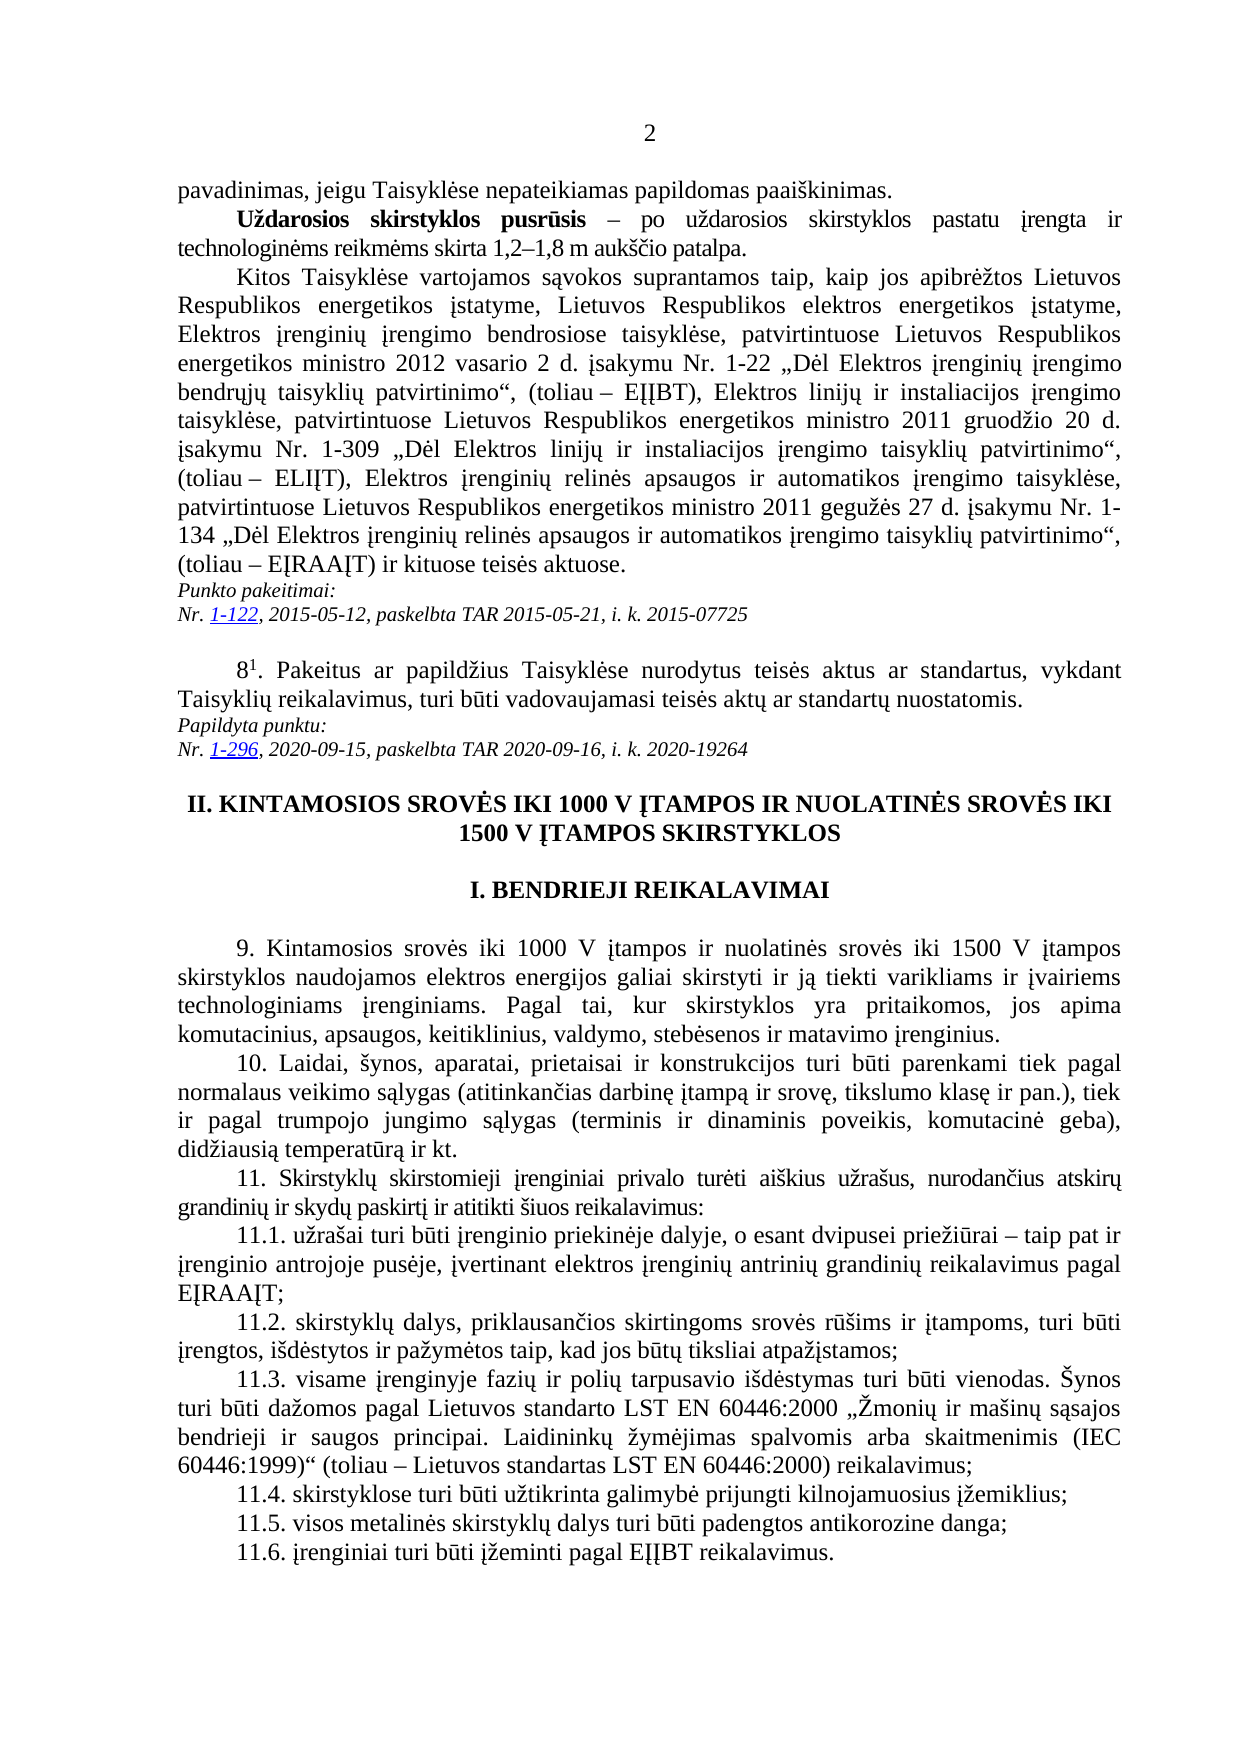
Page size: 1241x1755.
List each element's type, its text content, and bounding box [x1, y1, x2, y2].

text Papildyta punktu: [177, 712, 1122, 737]
text Nr. 1-122, 2015-05-12, paskelbta TAR 2015-05-21, i. k. 2015-07725 [177, 602, 1122, 626]
text 11.5. visos metalinės skirstyklų dalys turi būti padengtos antikorozine danga; [177, 1508, 1122, 1537]
text 11.4. skirstyklose turi būti užtikrinta galimybė prijungti kilnojamuosius įžemiklius; [177, 1479, 1122, 1508]
text Uždarosios skirstyklos pusrūsis – po uždarosios skirstyklos pastatu įrengta ir technologinėms reikmėms skirta 1,2–1,8 m aukščio patalpa. [177, 204, 1122, 262]
text 81. Pakeitus ar papildžius Taisyklėse nurodytus teisės aktus ar standartus, vykdant Taisyklių reikalavimus, turi būti vadovaujamasi teisės aktų ar standartų nuostatomis. [177, 655, 1122, 712]
text pavadinimas, jeigu Taisyklėse nepateikiamas papildomas paaiškinimas. [177, 176, 1122, 204]
text Kitos Taisyklėse vartojamos sąvokos suprantamos taip, kaip jos apibrėžtos Lietuvos Respublikos energetikos įstatyme, Lietuvos Respublikos elektros energetikos įstatyme, Elektros įrenginių įrengimo bendrosiose taisyklėse, patvirtintuose Lietuvos Respublikos energetikos ministro 2012 vasario 2 d. įsakymu Nr. 1-22 „Dėl Elektros įrenginių įrengimo bendrųjų taisyklių patvirtinimo“, (toliau – EĮĮBT), Elektros linijų ir instaliacijos įrengimo taisyklėse, patvirtintuose Lietuvos Respublikos energetikos ministro 2011 gruodžio 20 d. įsakymu Nr. 1-309 „Dėl Elektros linijų ir instaliacijos įrengimo taisyklių patvirtinimo“, (toliau – ELIĮT), Elektros įrenginių relinės apsaugos ir automatikos įrengimo taisyklėse, patvirtintuose Lietuvos Respublikos energetikos ministro 2011 gegužės 27 d. įsakymu Nr. 1-134 „Dėl Elektros įrenginių relinės apsaugos ir automatikos įrengimo taisyklių patvirtinimo“, (toliau – EĮRAAĮT) ir kituose teisės aktuose. [177, 262, 1122, 578]
text I. BENDRIEJI REIKALAVIMAI [177, 876, 1122, 904]
text 11.6. įrenginiai turi būti įžeminti pagal EĮĮBT reikalavimus. [177, 1537, 1122, 1566]
text II. KINTAMOSIOS SROVĖS IKI 1000 V ĮTAMPOS IR NUOLATINĖS SROVĖS IKI 1500 V ĮTAMPOS SKIRSTYKLOS [177, 789, 1122, 847]
text 11.1. užrašai turi būti įrenginio priekinėje dalyje, o esant dvipusei priežiūrai – taip pat ir įrenginio antrojoje pusėje, įvertinant elektros įrenginių antrinių grandinių reikalavimus pagal EĮRAAĮT; [177, 1221, 1122, 1307]
text Nr. 1-296, 2020-09-15, paskelbta TAR 2020-09-16, i. k. 2020-19264 [177, 737, 1122, 761]
text Punkto pakeitimai: [177, 578, 1122, 602]
text 11.2. skirstyklų dalys, priklausančios skirtingoms srovės rūšims ir įtampoms, turi būti įrengtos, išdėstytos ir pažymėtos taip, kad jos būtų tiksliai atpažįstamos; [177, 1307, 1122, 1364]
text 10. Laidai, šynos, aparatai, prietaisai ir konstrukcijos turi būti parenkami tiek pagal normalaus veikimo sąlygas (atitinkančias darbinę įtampą ir srovę, tikslumo klasę ir pan.), tiek ir pagal trumpojo jungimo sąlygas (terminis ir dinaminis poveikis, komutacinė geba), didžiausią temperatūrą ir kt. [177, 1048, 1122, 1163]
text 11.3. visame įrenginyje fazių ir polių tarpusavio išdėstymas turi būti vienodas. Šynos turi būti dažomos pagal Lietuvos standarto LST EN 60446:2000 „Žmonių ir mašinų sąsajos bendrieji ir saugos principai. Laidininkų žymėjimas spalvomis arba skaitmenimis (IEC 60446:1999)“ (toliau – Lietuvos standartas LST EN 60446:2000) reikalavimus; [177, 1364, 1122, 1479]
text 11. Skirstyklų skirstomieji įrenginiai privalo turėti aiškius užrašus, nurodančius atskirų grandinių ir skydų paskirtį ir atitikti šiuos reikalavimus: [177, 1163, 1122, 1221]
text 9. Kintamosios srovės iki 1000 V įtampos ir nuolatinės srovės iki 1500 V įtampos skirstyklos naudojamos elektros energijos galiai skirstyti ir ją tiekti varikliams ir įvairiems technologiniams įrenginiams. Pagal tai, kur skirstyklos yra pritaikomos, jos apima komutacinius, apsaugos, keitiklinius, valdymo, stebėsenos ir matavimo įrenginius. [177, 933, 1122, 1048]
